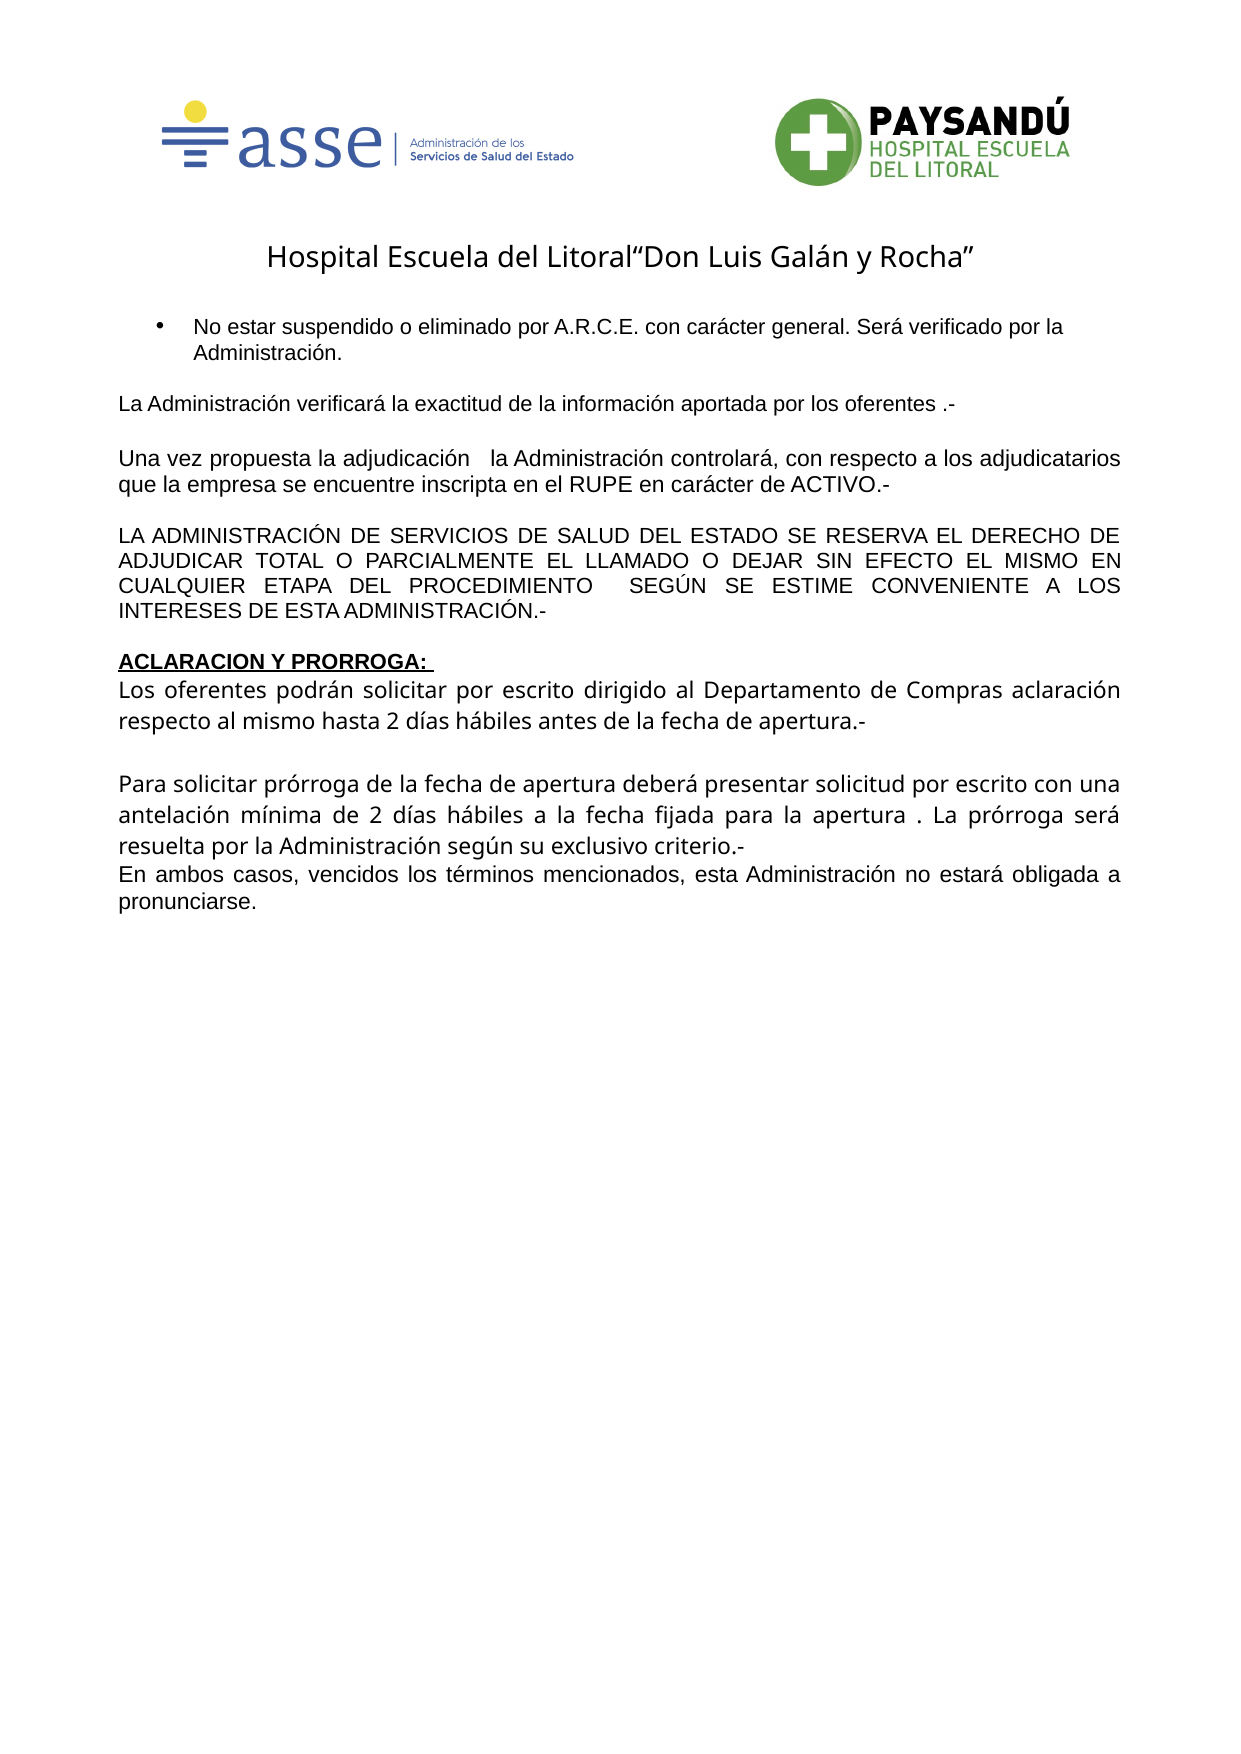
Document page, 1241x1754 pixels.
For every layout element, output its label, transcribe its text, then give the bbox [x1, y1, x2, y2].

text La Administración verificará la exactitud de la información aportada por los oferentes .- [118, 391, 1122, 416]
text La Administración de Servicios de Salud del Estado se reserva el derecho de adjudicar total o parcialmente el llamado o dejar sin efecto el mismo en cualquier etapa del procedimiento según se estime conveniente a los intereses de esta Administración.- [118, 522, 1122, 623]
picture [115, 63, 619, 210]
text Para solicitar prórroga de la fecha de apertura deberá presentar solicitud por escrito con una antelación mínima de 2 días hábiles a la fecha fijada para la apertura . La prórroga será resuelta por la Administración según su exclusivo criterio.- [118, 767, 1122, 861]
text En ambos casos, vencidos los términos mencionados, esta Administración no estará obligada a pronunciarse. [118, 861, 1122, 914]
text Los oferentes podrán solicitar por escrito dirigido al Departamento de Compras aclaración respecto al mismo hasta 2 días hábiles antes de la fecha de apertura.- [118, 674, 1122, 736]
picture [731, 91, 1119, 193]
list No estar suspendido o eliminado por A.R.C.E. con carácter general. Será verificado por la Administración. [156, 314, 1122, 365]
text Una vez propuesta la adjudicación la Administración controlará, con respecto a los adjudicatarios que la empresa se encuentre inscripta en el RUPE en carácter de ACTIVO.- [118, 444, 1122, 497]
text ACLARACION Y PRORROGA: [118, 648, 1137, 674]
